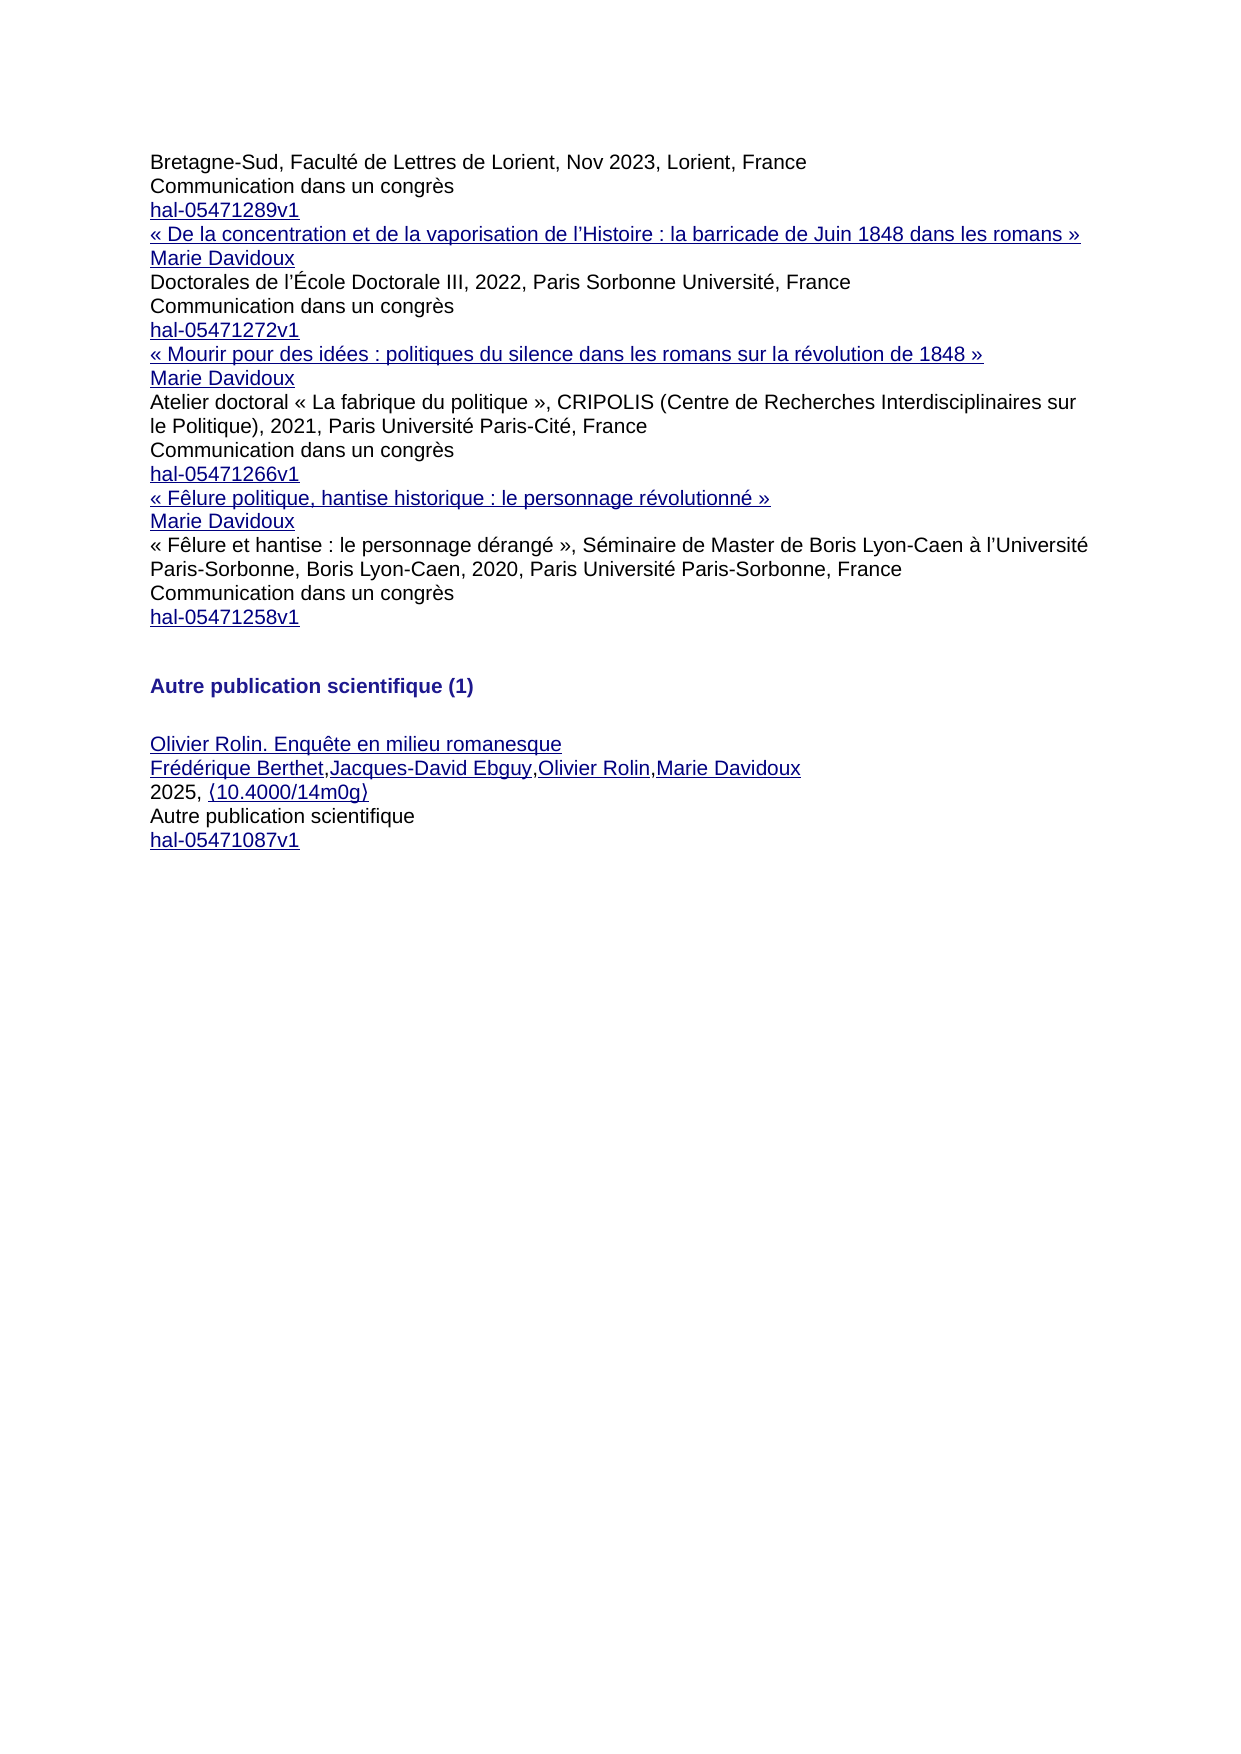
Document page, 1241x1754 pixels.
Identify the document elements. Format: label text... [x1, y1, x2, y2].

table_cell Bretagne-Sud, Faculté de Lettres de Lorient, Nov 2023, Lorient, France Communication dans un congrès hal-05471289v1 [150, 150, 1090, 222]
subtitle Autre publication scientifique (1) [150, 674, 1090, 698]
table_cell « De la concentration et de la vaporisation de l’Histoire : la barricade de Juin 1848 dans les romans » Marie Davidoux Doctorales de l’École Doctorale III, 2022, Paris Sorbonne Université, France Communication dans un congrès hal-05471272v1 [150, 222, 1090, 342]
table_header Olivier Rolin. Enquête en milieu romanesque Frédérique Berthet,Jacques-David Ebguy,Olivier Rolin,Marie Davidoux 2025, ⟨10.4000/14m0g⟩ Autre publication scientifique hal-05471087v1 [150, 732, 1090, 852]
table_cell « Fêlure politique, hantise historique : le personnage révolutionné » Marie Davidoux « Fêlure et hantise : le personnage dérangé », Séminaire de Master de Boris Lyon-Caen à l’Université Paris-Sorbonne, Boris Lyon-Caen, 2020, Paris Université Paris-Sorbonne, France Communication dans un congrès hal-05471258v1 [150, 485, 1090, 629]
table_cell « Mourir pour des idées : politiques du silence dans les romans sur la révolution de 1848 » Marie Davidoux Atelier doctoral « La fabrique du politique », CRIPOLIS (Centre de Recherches Interdisciplinaires sur le Politique), 2021, Paris Université Paris-Cité, France Communication dans un congrès hal-05471266v1 [150, 342, 1090, 485]
